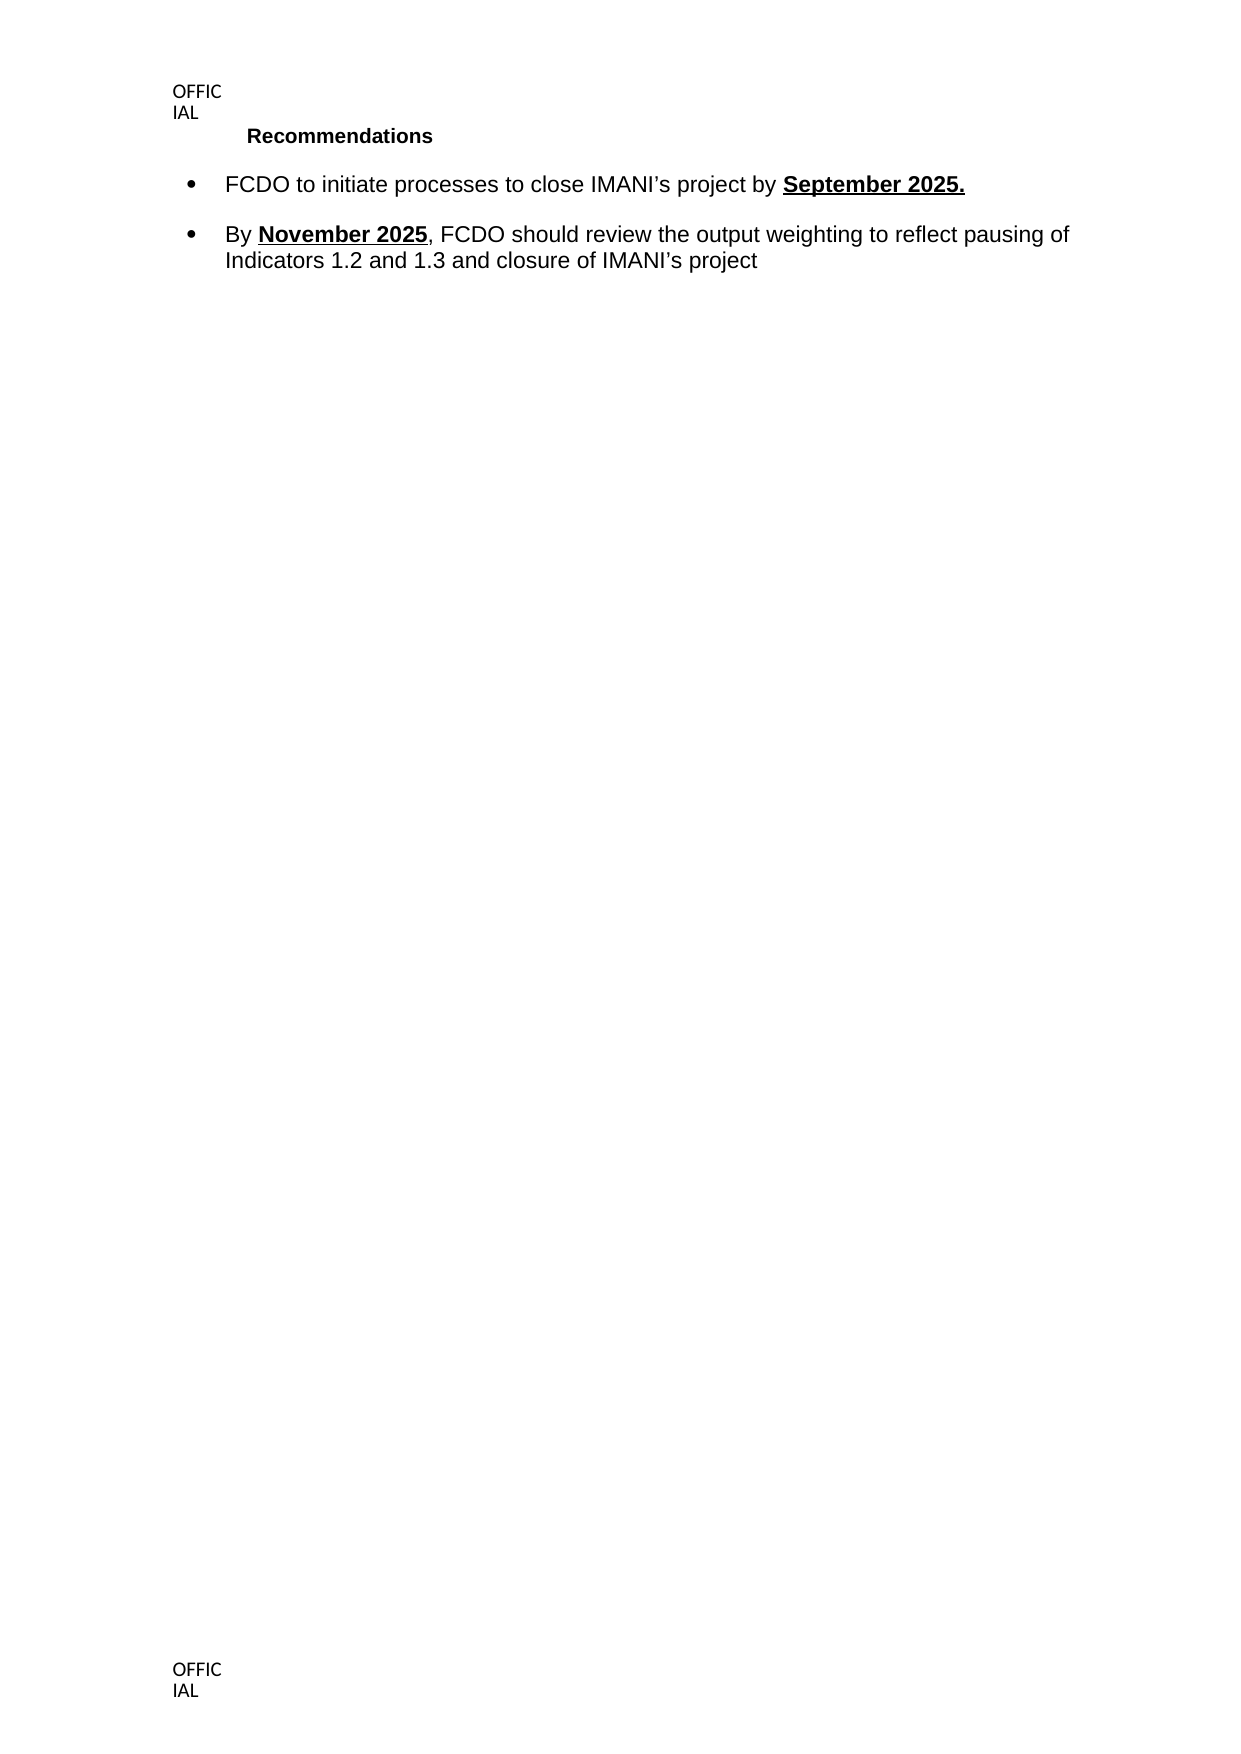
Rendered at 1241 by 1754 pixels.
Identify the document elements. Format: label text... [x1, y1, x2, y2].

text Recommendations [150, 125, 1090, 148]
list By November 2025, FCDO should review the output weighting to reflect pausing of Indicators 1.2 and 1.3 and closure of IMANI’s project [187, 222, 1090, 273]
list FCDO to initiate processes to close IMANI’s project by September 2025. [187, 171, 1090, 197]
